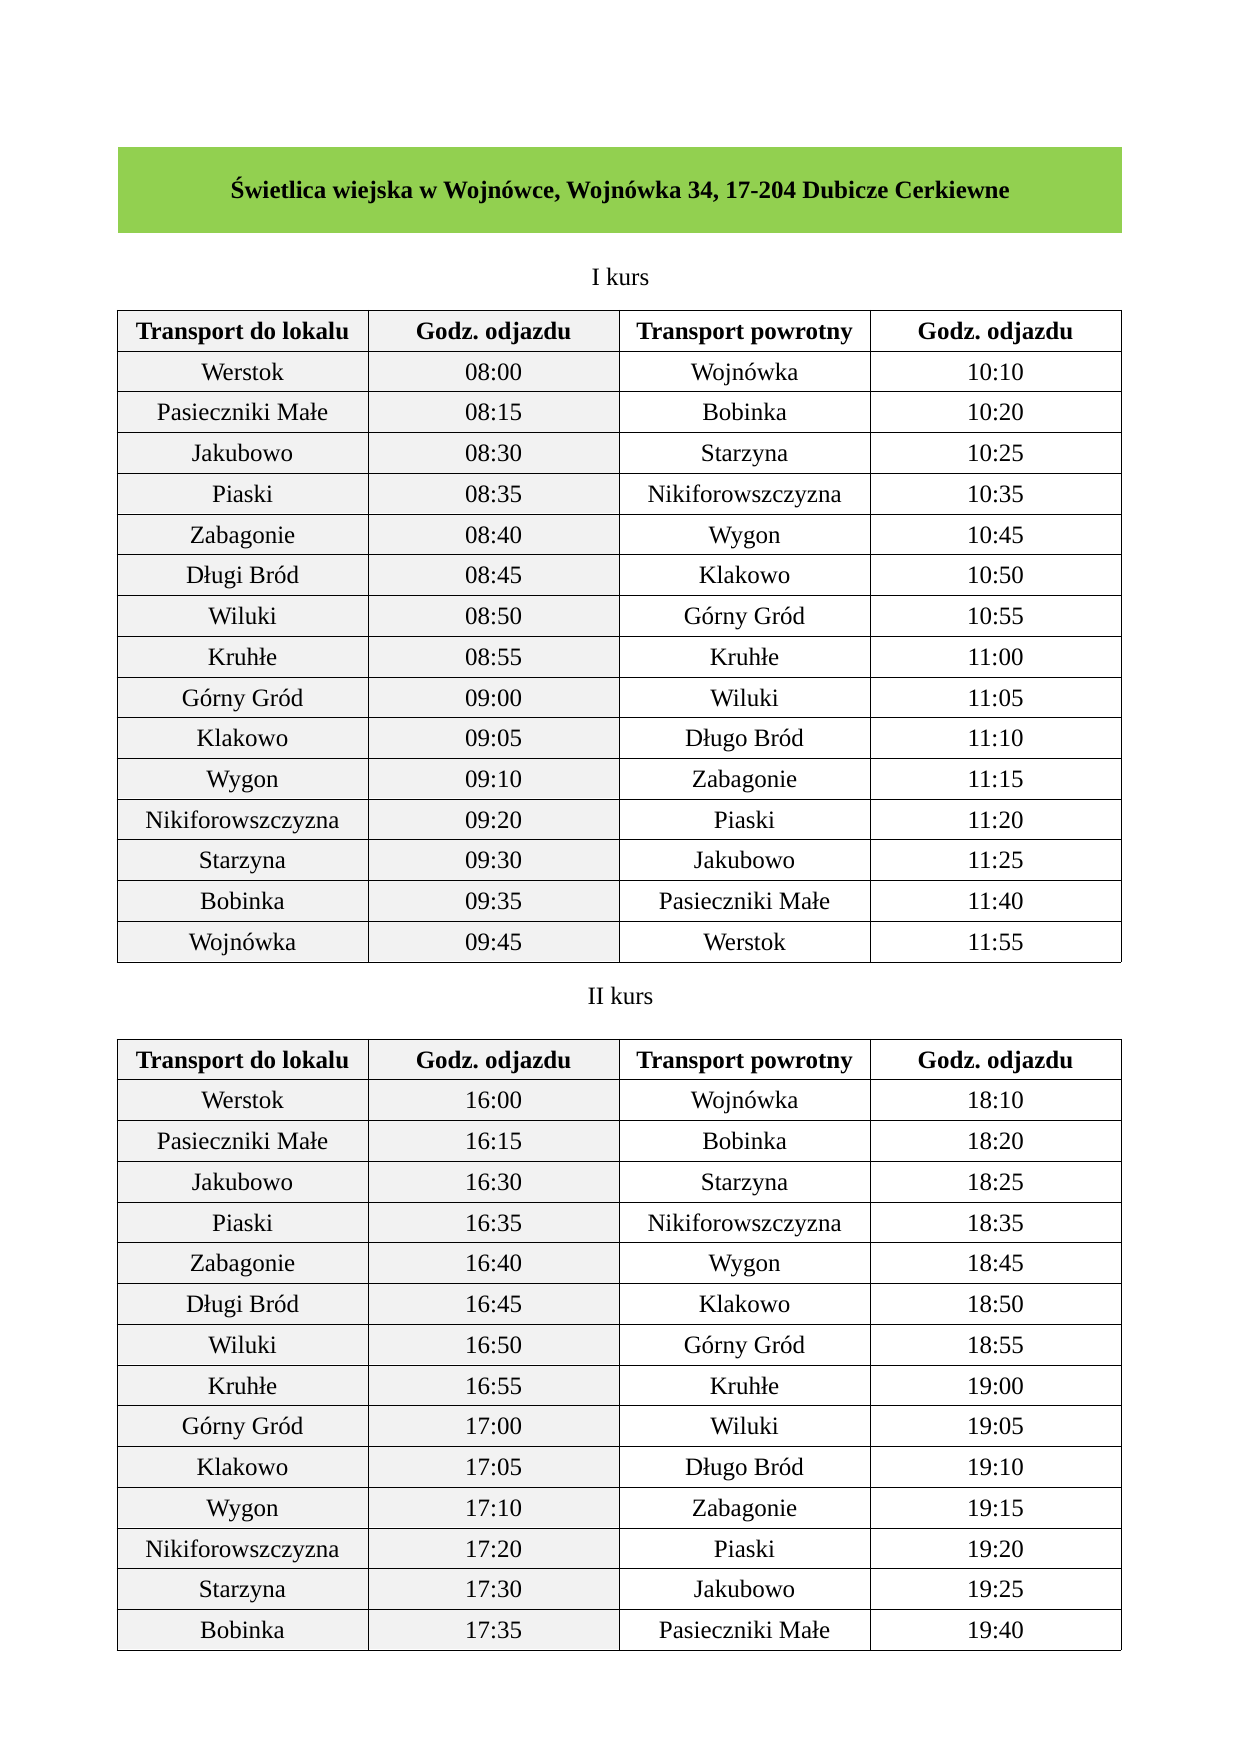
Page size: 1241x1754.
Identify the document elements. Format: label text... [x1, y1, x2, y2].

table_cell 09:20 [369, 800, 619, 839]
table_cell 18:45 [871, 1243, 1121, 1283]
table_cell Długo Bród [620, 1447, 870, 1487]
table_cell 17:20 [369, 1529, 619, 1568]
table_cell Bobinka [118, 1610, 368, 1649]
table_cell 19:05 [871, 1406, 1121, 1446]
table_cell 11:20 [871, 800, 1121, 839]
table_cell 09:05 [369, 718, 619, 758]
table_cell Kruhłe [118, 637, 368, 676]
table_cell Jakubowo [620, 840, 870, 880]
table_header Godz. odjazdu [871, 311, 1121, 351]
table_cell Pasieczniki Małe [118, 1121, 368, 1161]
table_cell 09:35 [369, 881, 619, 921]
table_cell 10:35 [871, 474, 1121, 513]
table_header Transport powrotny [620, 311, 870, 351]
table_cell Jakubowo [620, 1569, 870, 1609]
table_cell Piaski [620, 1529, 870, 1568]
table_cell 11:05 [871, 678, 1121, 717]
table_cell Wiluki [118, 596, 368, 636]
table_cell 18:35 [871, 1203, 1121, 1242]
table_cell 18:10 [871, 1080, 1121, 1120]
text I kurs [118, 262, 1122, 291]
table_cell 18:25 [871, 1162, 1121, 1202]
table_cell Bobinka [620, 392, 870, 432]
table_cell Klakowo [620, 555, 870, 595]
table_cell 16:35 [369, 1203, 619, 1242]
table_cell 08:35 [369, 474, 619, 513]
table_cell 08:50 [369, 596, 619, 636]
table_cell Piaski [620, 800, 870, 839]
table_cell Zabagonie [620, 759, 870, 798]
table_header Godz. odjazdu [369, 1040, 619, 1079]
table_cell Długo Bród [620, 718, 870, 758]
table_cell 08:00 [369, 352, 619, 391]
table_cell 11:40 [871, 881, 1121, 921]
table_cell 16:15 [369, 1121, 619, 1161]
table_header Godz. odjazdu [871, 1040, 1121, 1079]
table_cell Wiluki [118, 1325, 368, 1364]
table_cell 17:00 [369, 1406, 619, 1446]
table_cell 09:30 [369, 840, 619, 880]
table_cell Starzyna [620, 433, 870, 473]
table_cell 19:25 [871, 1569, 1121, 1609]
table_cell Klakowo [118, 718, 368, 758]
table_cell 08:15 [369, 392, 619, 432]
table_cell Bobinka [620, 1121, 870, 1161]
table_cell 10:50 [871, 555, 1121, 595]
table_cell Nikiforowszczyzna [118, 800, 368, 839]
table_cell 19:40 [871, 1610, 1121, 1649]
table_cell Werstok [118, 1080, 368, 1120]
table_cell Starzyna [118, 840, 368, 880]
table_cell Kruhłe [118, 1366, 368, 1405]
table_cell 17:05 [369, 1447, 619, 1487]
table_cell Piaski [118, 474, 368, 513]
table_cell 19:15 [871, 1488, 1121, 1527]
table_cell 18:55 [871, 1325, 1121, 1364]
table_cell 10:20 [871, 392, 1121, 432]
table_cell Nikiforowszczyzna [118, 1529, 368, 1568]
table_cell Wojnówka [620, 352, 870, 391]
table_cell Zabagonie [620, 1488, 870, 1527]
table_cell Piaski [118, 1203, 368, 1242]
table_cell Wojnówka [620, 1080, 870, 1120]
table_cell 10:55 [871, 596, 1121, 636]
table_cell Zabagonie [118, 1243, 368, 1283]
table_header Transport do lokalu [118, 1040, 368, 1079]
table_cell 10:45 [871, 515, 1121, 554]
table_cell Wygon [620, 515, 870, 554]
text II kurs [118, 981, 1122, 1010]
table_cell Wiluki [620, 678, 870, 717]
table_cell Nikiforowszczyzna [620, 1203, 870, 1242]
table_cell 10:10 [871, 352, 1121, 391]
table_header Transport powrotny [620, 1040, 870, 1079]
table_cell 08:55 [369, 637, 619, 676]
table_cell Wygon [118, 1488, 368, 1527]
table_cell 16:50 [369, 1325, 619, 1364]
table_cell 11:00 [871, 637, 1121, 676]
table_cell Klakowo [118, 1447, 368, 1487]
table_cell Pasieczniki Małe [620, 881, 870, 921]
table_cell Wiluki [620, 1406, 870, 1446]
text Świetlica wiejska w Wojnówce, Wojnówka 34, 17-204 Dubicze Cerkiewne [118, 176, 1122, 204]
table_cell 16:45 [369, 1284, 619, 1324]
table_cell 11:25 [871, 840, 1121, 880]
table_cell Jakubowo [118, 1162, 368, 1202]
table_cell 08:45 [369, 555, 619, 595]
table_cell 19:00 [871, 1366, 1121, 1405]
table_cell 17:35 [369, 1610, 619, 1649]
table_cell Werstok [620, 922, 870, 961]
table_cell Kruhłe [620, 637, 870, 676]
table_cell 18:20 [871, 1121, 1121, 1161]
table_cell Górny Gród [118, 678, 368, 717]
table_cell 11:15 [871, 759, 1121, 798]
table_cell 08:30 [369, 433, 619, 473]
table_cell 17:30 [369, 1569, 619, 1609]
table_cell 11:10 [871, 718, 1121, 758]
table_cell 17:10 [369, 1488, 619, 1527]
table_cell Górny Gród [620, 596, 870, 636]
table_cell Górny Gród [620, 1325, 870, 1364]
table_cell 16:55 [369, 1366, 619, 1405]
table_cell Jakubowo [118, 433, 368, 473]
table_cell 09:00 [369, 678, 619, 717]
table_cell Starzyna [620, 1162, 870, 1202]
table_cell 09:10 [369, 759, 619, 798]
table_cell 18:50 [871, 1284, 1121, 1324]
table_cell Górny Gród [118, 1406, 368, 1446]
table_header Godz. odjazdu [369, 311, 619, 351]
table_cell Wygon [620, 1243, 870, 1283]
table_cell Kruhłe [620, 1366, 870, 1405]
table_cell Starzyna [118, 1569, 368, 1609]
table_header Transport do lokalu [118, 311, 368, 351]
table_cell 16:00 [369, 1080, 619, 1120]
table_cell Pasieczniki Małe [620, 1610, 870, 1649]
table_cell Zabagonie [118, 515, 368, 554]
table_cell Długi Bród [118, 555, 368, 595]
table_cell 16:40 [369, 1243, 619, 1283]
table_cell Nikiforowszczyzna [620, 474, 870, 513]
table_cell 19:10 [871, 1447, 1121, 1487]
table_cell Długi Bród [118, 1284, 368, 1324]
table_cell Werstok [118, 352, 368, 391]
table_cell Pasieczniki Małe [118, 392, 368, 432]
table_cell 19:20 [871, 1529, 1121, 1568]
table_cell 16:30 [369, 1162, 619, 1202]
table_cell 09:45 [369, 922, 619, 961]
table_cell Bobinka [118, 881, 368, 921]
table_cell 10:25 [871, 433, 1121, 473]
table_cell Klakowo [620, 1284, 870, 1324]
table_cell Wojnówka [118, 922, 368, 961]
table_cell 11:55 [871, 922, 1121, 961]
table_cell 08:40 [369, 515, 619, 554]
table_cell Wygon [118, 759, 368, 798]
